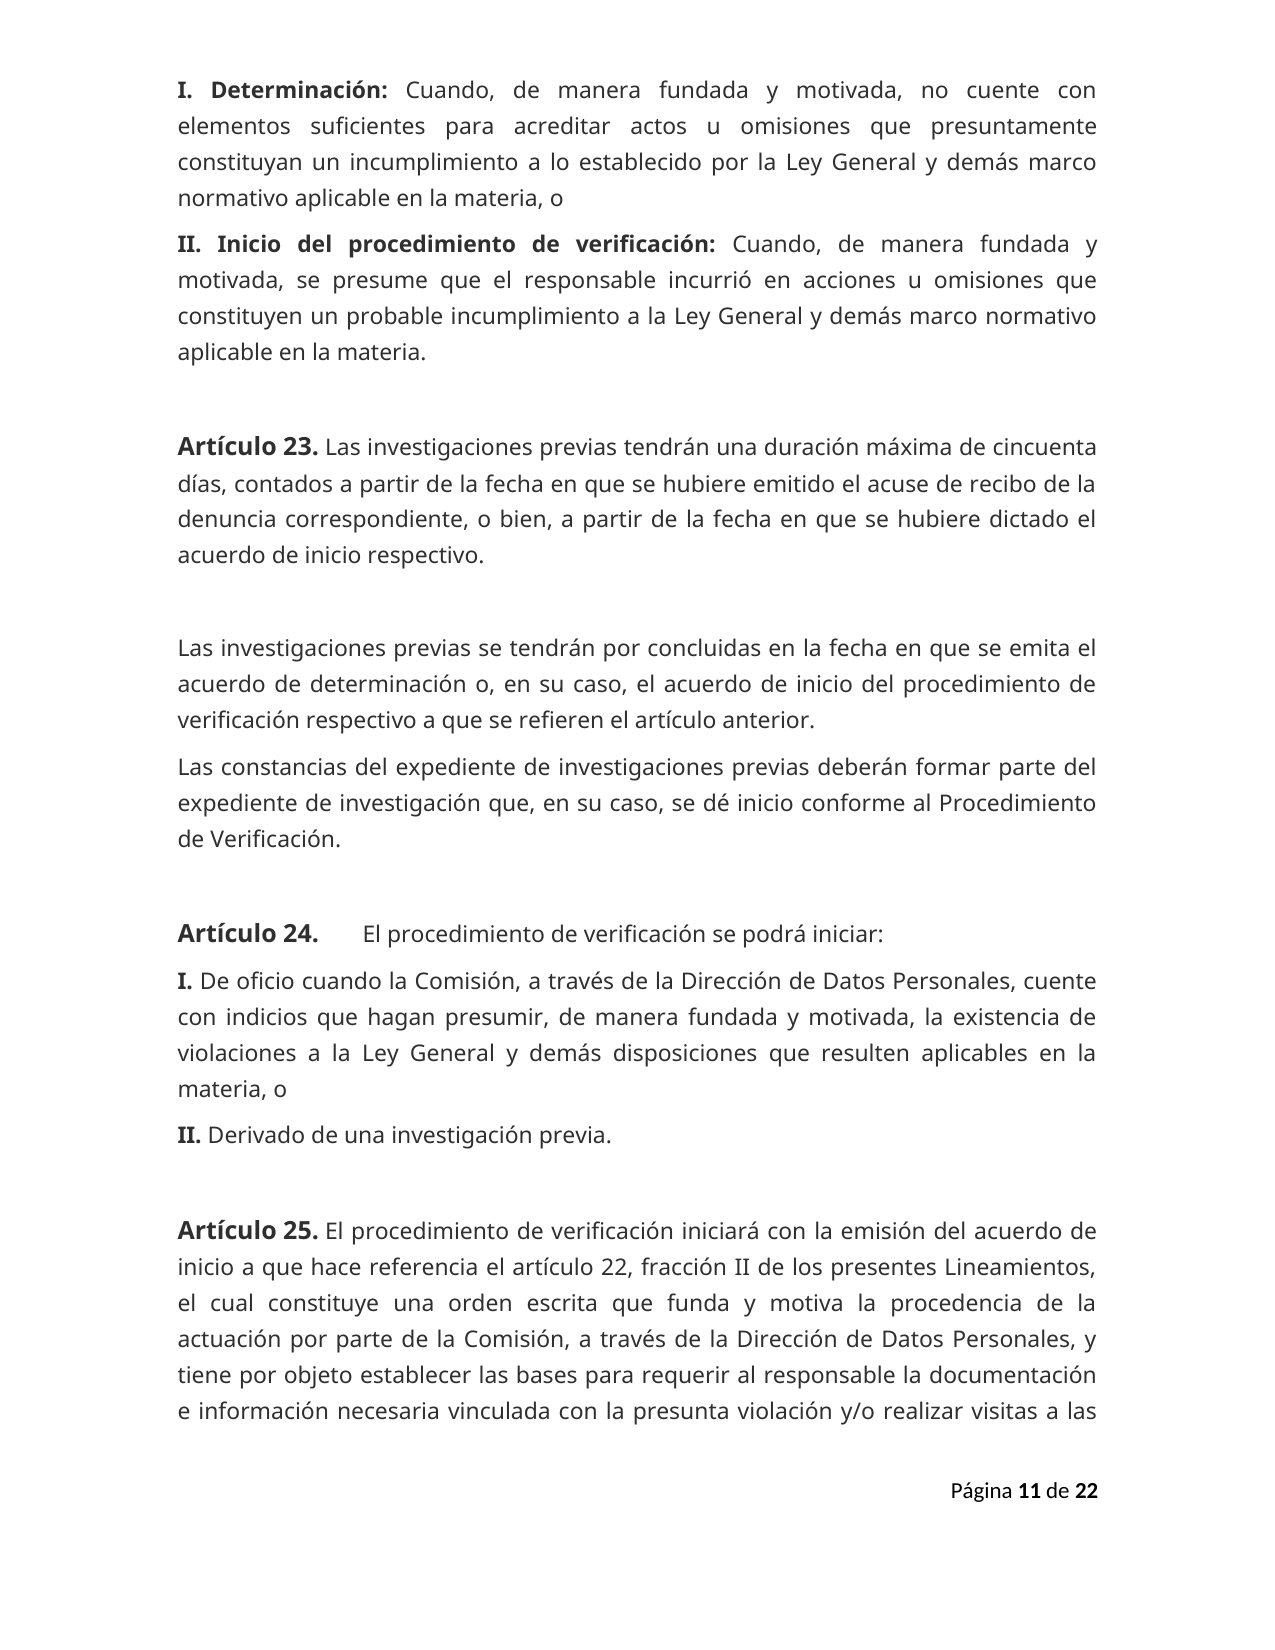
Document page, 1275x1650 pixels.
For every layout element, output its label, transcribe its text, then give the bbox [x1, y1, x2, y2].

list I. De oficio cuando la Comisión, a través de la Dirección de Datos Personales, cuente con indicios que hagan presumir, de manera fundada y motivada, la existencia de violaciones a la Ley General y demás disposiciones que resulten aplicables en la materia, o [177, 965, 1098, 1104]
list I. Determinación: Cuando, de manera fundada y motivada, no cuente con elementos suficientes para acreditar actos u omisiones que presuntamente constituyan un incumplimiento a lo establecido por la Ley General y demás marco normativo aplicable en la materia, o [177, 74, 1098, 213]
list El procedimiento de verificación iniciará con la emisión del acuerdo de inicio a que hace referencia el artículo 22, fracción II de los presentes Lineamientos, el cual constituye una orden escrita que funda y motiva la procedencia de la actuación por parte de la Comisión, a través de la Dirección de Datos Personales, y tiene por objeto establecer las bases para requerir al responsable la documentación e información necesaria vinculada con la presunta violación y/o realizar visitas a las [177, 1212, 1098, 1426]
list II. Inicio del procedimiento de verificación: Cuando, de manera fundada y motivada, se presume que el responsable incurrió en acciones u omisiones que constituyen un probable incumplimiento a la Ley General y demás marco normativo aplicable en la materia. [177, 228, 1098, 367]
list El procedimiento de verificación se podrá iniciar: [177, 915, 1098, 949]
list Las investigaciones previas tendrán una duración máxima de cincuenta días, contados a partir de la fecha en que se hubiere emitido el acuse de recibo de la denuncia correspondiente, o bien, a partir de la fecha en que se hubiere dictado el acuerdo de inicio respectivo. [177, 429, 1098, 571]
list II. Derivado de una investigación previa. [177, 1119, 1098, 1151]
list Las investigaciones previas se tendrán por concluidas en la fecha en que se emita el acuerdo de determinación o, en su caso, el acuerdo de inicio del procedimiento de verificación respectivo a que se refieren el artículo anterior. [177, 632, 1098, 735]
list Las constancias del expediente de investigaciones previas deberán formar parte del expediente de investigación que, en su caso, se dé inicio conforme al Procedimiento de Verificación. [177, 751, 1098, 854]
